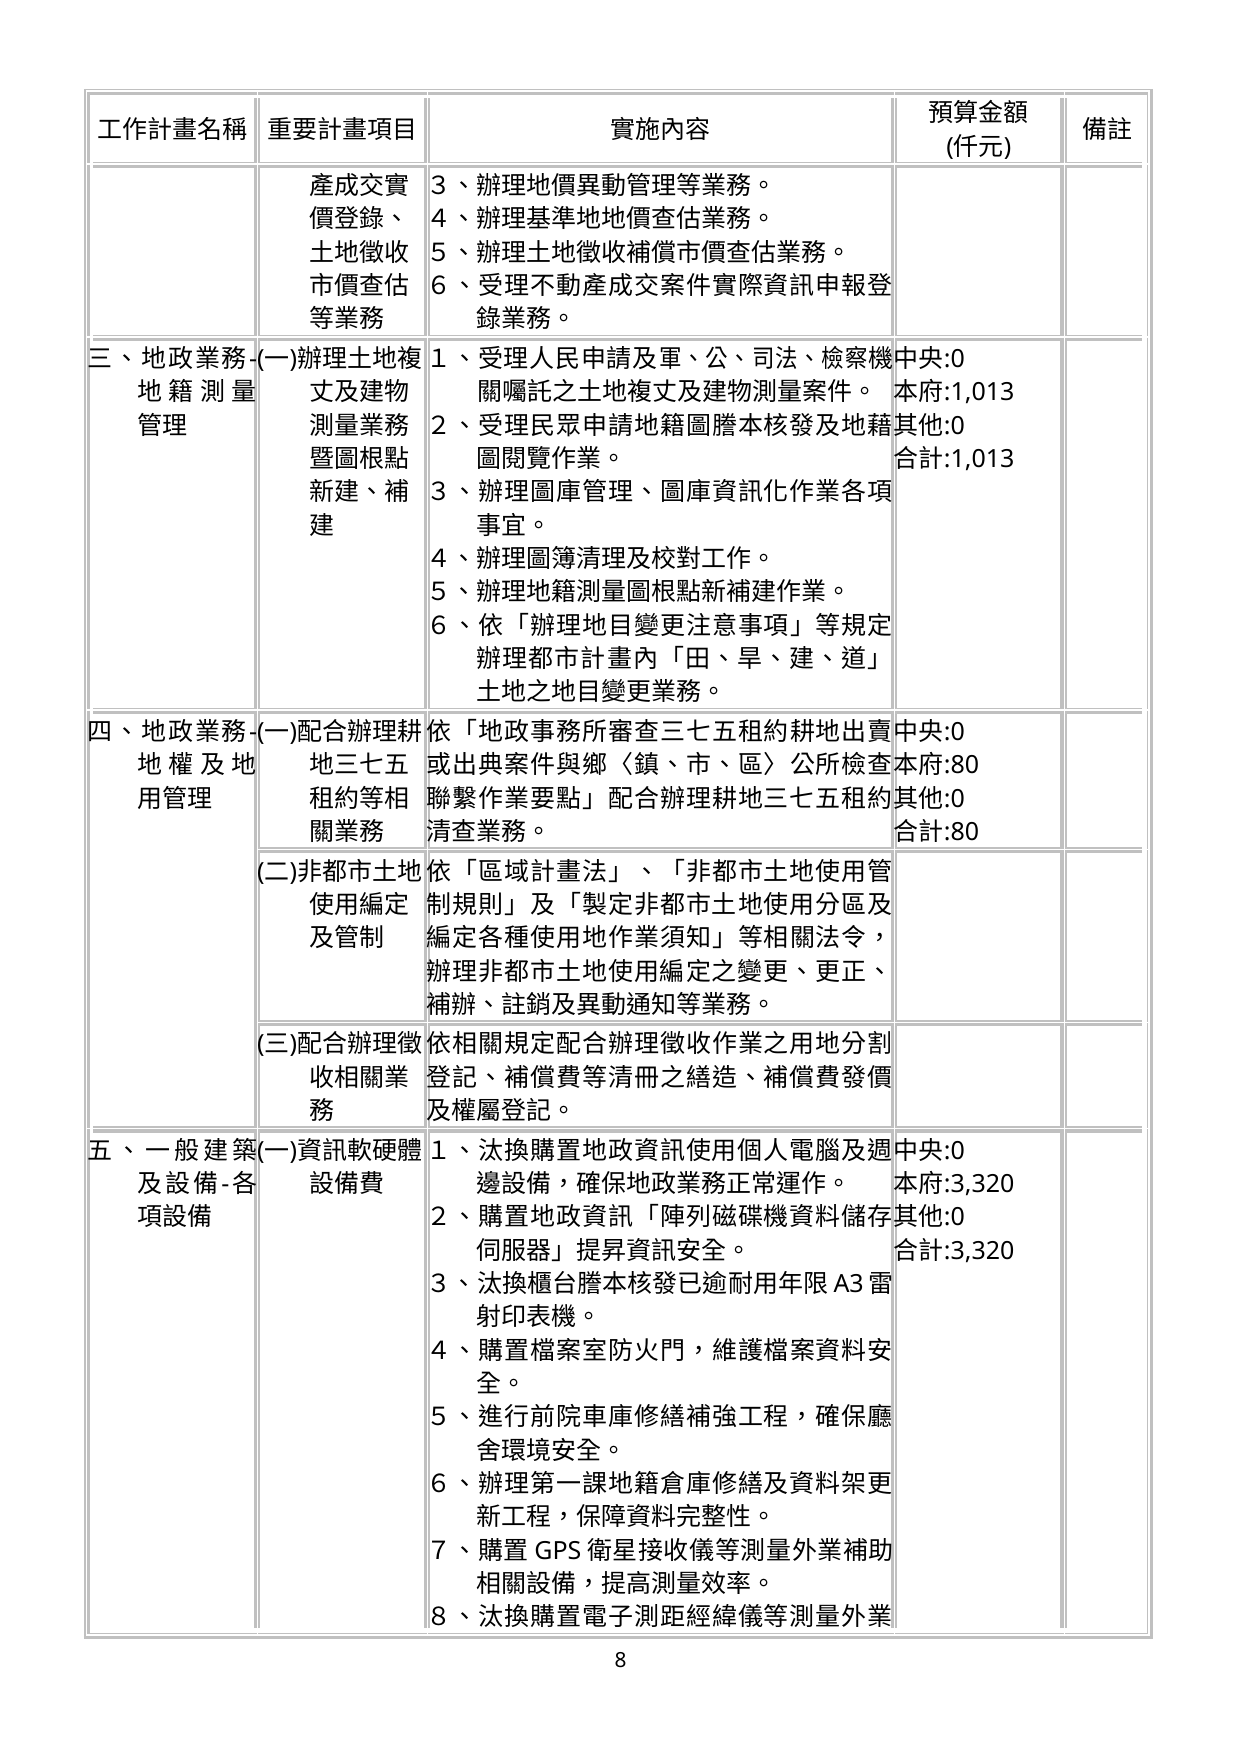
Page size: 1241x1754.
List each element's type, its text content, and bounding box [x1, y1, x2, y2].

table_cell (二)非都市土地使用編定及管制 [260, 853, 424, 1020]
table_header 備註 [1064, 90, 1150, 162]
table_cell １、辦理公告土地現值調整、地價查詢等業務。 ２、辦理地價動態調查、都市地區地價指數查編等業務。 ３、辦理地價異動管理等業務。 ４、辦理基準地地價查估業務。 ５、辦理土地徵收補償市價查估業務。 ６、受理不動產成交案件實際資訊申報登錄業務。 [430, 168, 891, 334]
table_cell 依「區域計畫法」、「非都市土地使用管制規則」及「製定非都市土地使用分區及編定各種使用地作業須知」等相關法令，辦理非都市土地使用編定之變更、更正、補辦、註銷及異動通知等業務。 [430, 853, 891, 1020]
table_header 預算金額 (仟元) [894, 90, 1063, 162]
table_cell 中央:0 本府:80 其他:0 合計:80 [897, 714, 1060, 847]
table_cell [897, 1026, 1060, 1126]
table_cell 五、一般建築及設備-各項設備 [87, 1126, 257, 1632]
table_cell 中央:0 本府:1,013 其他:0 合計:1,013 [897, 341, 1060, 707]
table_cell [1064, 708, 1150, 847]
table_cell 產成交實價登錄、土地徵收市價查估等業務 [260, 168, 424, 334]
table_cell (一)辦理土地複丈及建物測量業務暨圖根點新建、補建 [260, 341, 424, 707]
table_header 實施內容 [427, 90, 894, 162]
table_cell １、受理人民申請及軍、公、司法、檢察機關囑託之土地複丈及建物測量案件。 ２、受理民眾申請地籍圖謄本核發及地藉圖閱覽作業。 ３、辦理圖庫管理、圖庫資訊化作業各項事宜。 ４、辦理圖簿清理及校對工作。 ５、辦理地籍測量圖根點新補建作業。 ６、依「辦理地目變更注意事項」等規定辦理都市計畫內「田、旱、建、道」土地之地目變更業務。 [430, 341, 891, 707]
table_cell 依「地政事務所審查三七五租約耕地出賣或出典案件與鄉〈鎮、市、區〉公所檢查聯繫作業要點」配合辦理耕地三七五租約清查業務。 [430, 714, 891, 847]
table_cell [87, 162, 257, 334]
table_cell １、汰換購置地政資訊使用個人電腦及週邊設備，確保地政業務正常運作。 ２、購置地政資訊「陣列磁碟機資料儲存伺服器」提昇資訊安全。 ３、汰換櫃台謄本核發已逾耐用年限A3雷射印表機。 ４、購置檔案室防火門，維護檔案資料安全。 ５、進行前院車庫修繕補強工程，確保廳舍環境安全。 ６、辦理第一課地籍倉庫修繕及資料架更新工程，保障資料完整性。 ７、購置GPS衛星接收儀等測量外業補助相關設備，提高測量效率。 ８、汰換購置電子測距經緯儀等測量外業 [427, 1126, 894, 1632]
table_cell [1064, 335, 1150, 707]
table_cell [1064, 847, 1150, 1020]
table_cell (一)資訊軟硬體設備費 [257, 1126, 427, 1632]
table_cell [1064, 162, 1150, 334]
table_header 重要計畫項目 [257, 90, 427, 162]
table_cell [897, 168, 1060, 334]
table_cell [897, 853, 1060, 1020]
table_cell 依相關規定配合辦理徵收作業之用地分割登記、補償費等清冊之繕造、補償費發價及權屬登記。 [430, 1026, 891, 1126]
table_header 工作計畫名稱 [90, 95, 257, 162]
table_cell 中央:0 本府:3,320 其他:0 合計:3,320 [894, 1133, 1063, 1632]
table_cell [1064, 1020, 1150, 1126]
table_cell 三、地政業務-地籍測量管理 [87, 335, 257, 707]
table_cell [1064, 1126, 1150, 1632]
table_cell (三)配合辦理徵收相關業務 [260, 1026, 424, 1126]
table_cell 四、地政業務-地權及地用管理 [87, 708, 257, 1126]
table_cell (一)配合辦理耕地三七五租約等相關業務 [260, 714, 424, 847]
